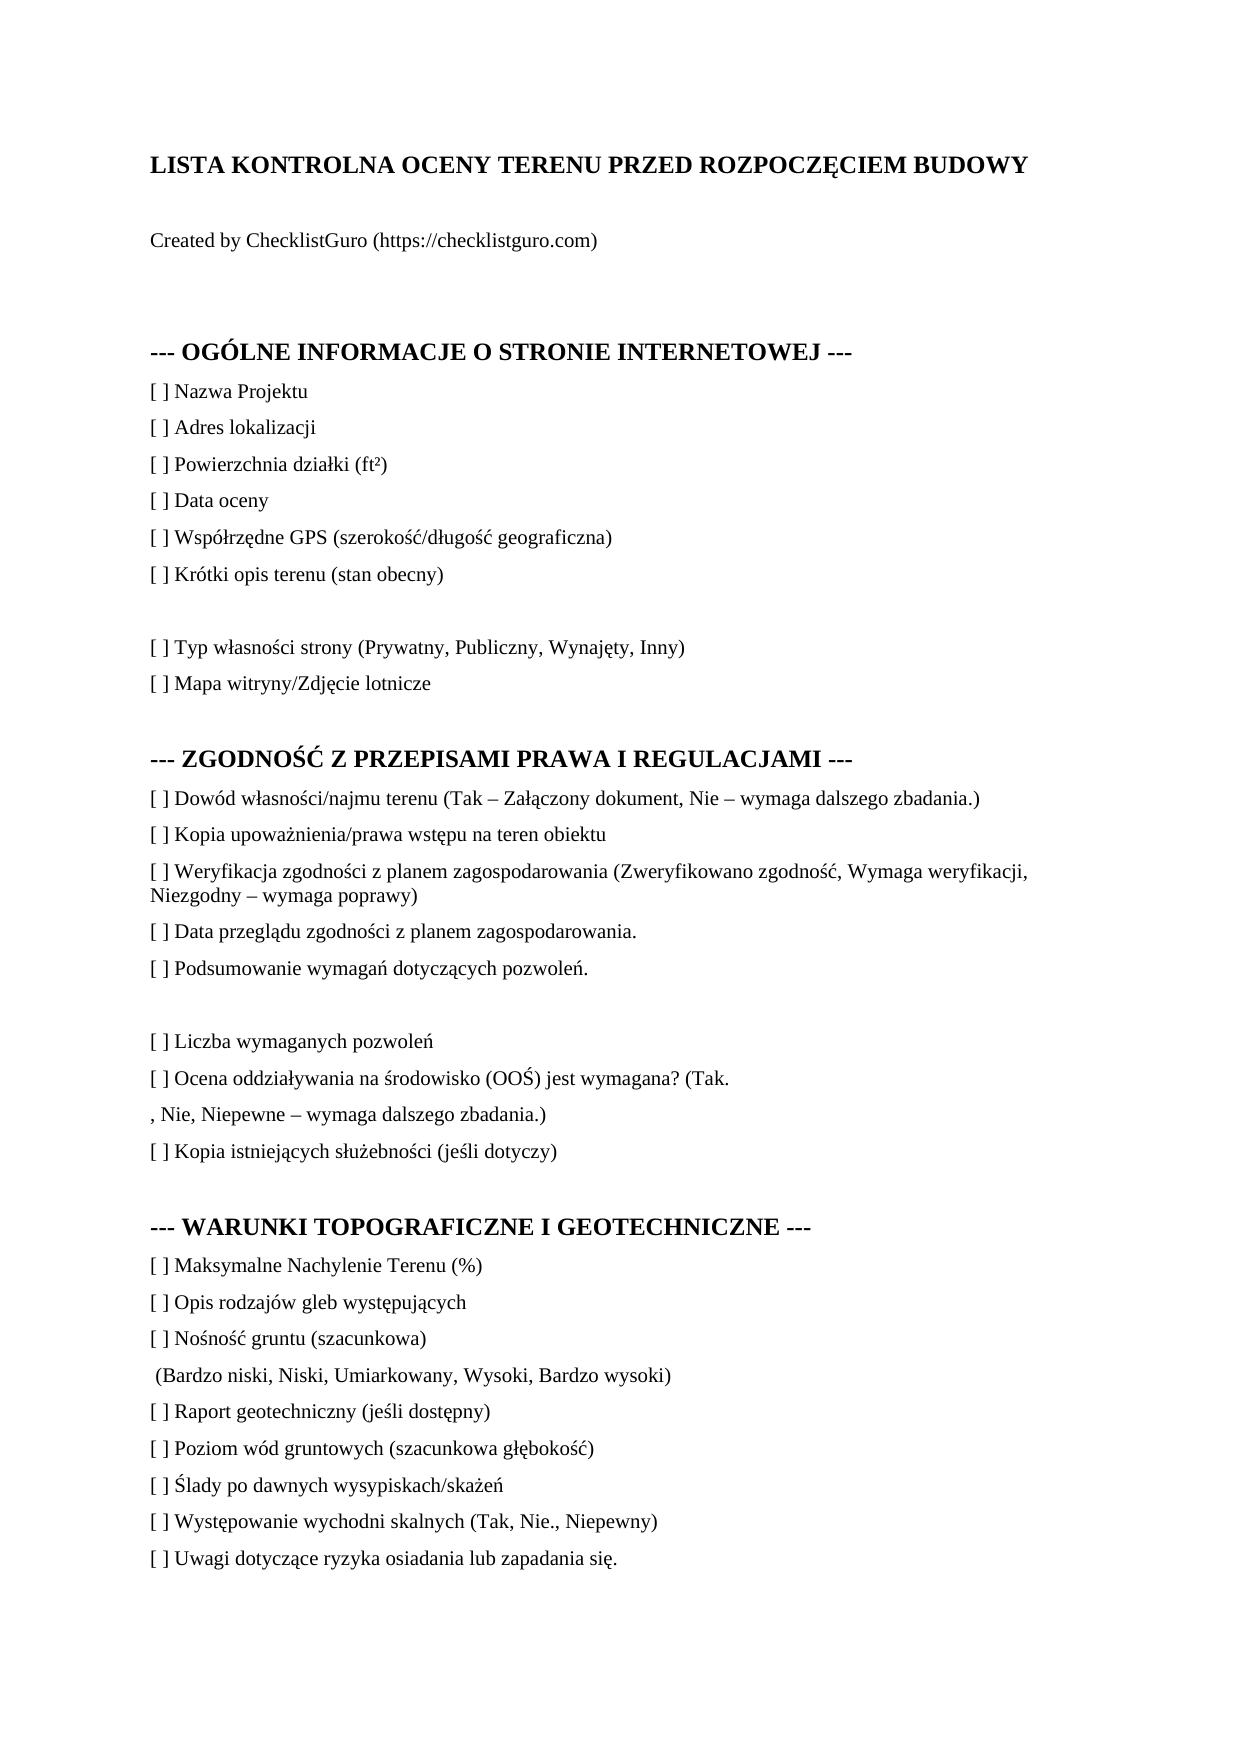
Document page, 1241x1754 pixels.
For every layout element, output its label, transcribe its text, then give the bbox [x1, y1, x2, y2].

text [ ] Występowanie wychodni skalnych (Tak, Nie., Niepewny) [150, 1509, 1090, 1533]
text [ ] Kopia istniejących służebności (jeśli dotyczy) [150, 1139, 1090, 1163]
text [ ] Data oceny [150, 488, 1090, 512]
text , Nie, Niepewne – wymaga dalszego zbadania.) [150, 1102, 1090, 1126]
text [ ] Ślady po dawnych wysypiskach/skażeń [150, 1472, 1090, 1497]
text [ ] Raport geotechniczny (jeśli dostępny) [150, 1399, 1090, 1423]
text [ ] Opis rodzajów gleb występujących [150, 1290, 1090, 1314]
text [ ] Poziom wód gruntowych (szacunkowa głębokość) [150, 1436, 1090, 1460]
text [ ] Liczba wymaganych pozwoleń [150, 1029, 1090, 1053]
text (Bardzo niski, Niski, Umiarkowany, Wysoki, Bardzo wysoki) [150, 1363, 1090, 1387]
text [ ] Weryfikacja zgodności z planem zagospodarowania (Zweryfikowano zgodność, Wymaga weryfikacji, Niezgodny – wymaga poprawy) [150, 859, 1090, 907]
text [ ] Dowód własności/najmu terenu (Tak – Załączony dokument, Nie – wymaga dalszego zbadania.) [150, 786, 1090, 810]
text [ ] Adres lokalizacji [150, 415, 1090, 439]
text [ ] Uwagi dotyczące ryzyka osiadania lub zapadania się. [150, 1546, 1090, 1570]
text [ ] Współrzędne GPS (szerokość/długość geograficzna) [150, 525, 1090, 549]
text [ ] Nośność gruntu (szacunkowa) [150, 1326, 1090, 1350]
text --- OGÓLNE INFORMACJE O STRONIE INTERNETOWEJ --- [150, 337, 1090, 366]
text LISTA KONTROLNA OCENY TERENU PRZED ROZPOCZĘCIEM BUDOWY [150, 150, 1090, 179]
text [ ] Nazwa Projektu [150, 379, 1090, 403]
text [ ] Maksymalne Nachylenie Terenu (%) [150, 1253, 1090, 1277]
text Created by ChecklistGuro (https://checklistguro.com) [150, 228, 1090, 252]
text [ ] Podsumowanie wymagań dotyczących pozwoleń. [150, 956, 1090, 980]
text [ ] Krótki opis terenu (stan obecny) [150, 562, 1090, 586]
text [ ] Powierzchnia działki (ft²) [150, 452, 1090, 476]
text [ ] Kopia upoważnienia/prawa wstępu na teren obiektu [150, 822, 1090, 846]
text [ ] Mapa witryny/Zdjęcie lotnicze [150, 671, 1090, 695]
text --- WARUNKI TOPOGRAFICZNE I GEOTECHNICZNE --- [150, 1212, 1090, 1241]
text --- ZGODNOŚĆ Z PRZEPISAMI PRAWA I REGULACJAMI --- [150, 744, 1090, 773]
text [ ] Typ własności strony (Prywatny, Publiczny, Wynajęty, Inny) [150, 635, 1090, 659]
text [ ] Data przeglądu zgodności z planem zagospodarowania. [150, 919, 1090, 943]
text [ ] Ocena oddziaływania na środowisko (OOŚ) jest wymagana? (Tak. [150, 1066, 1090, 1090]
